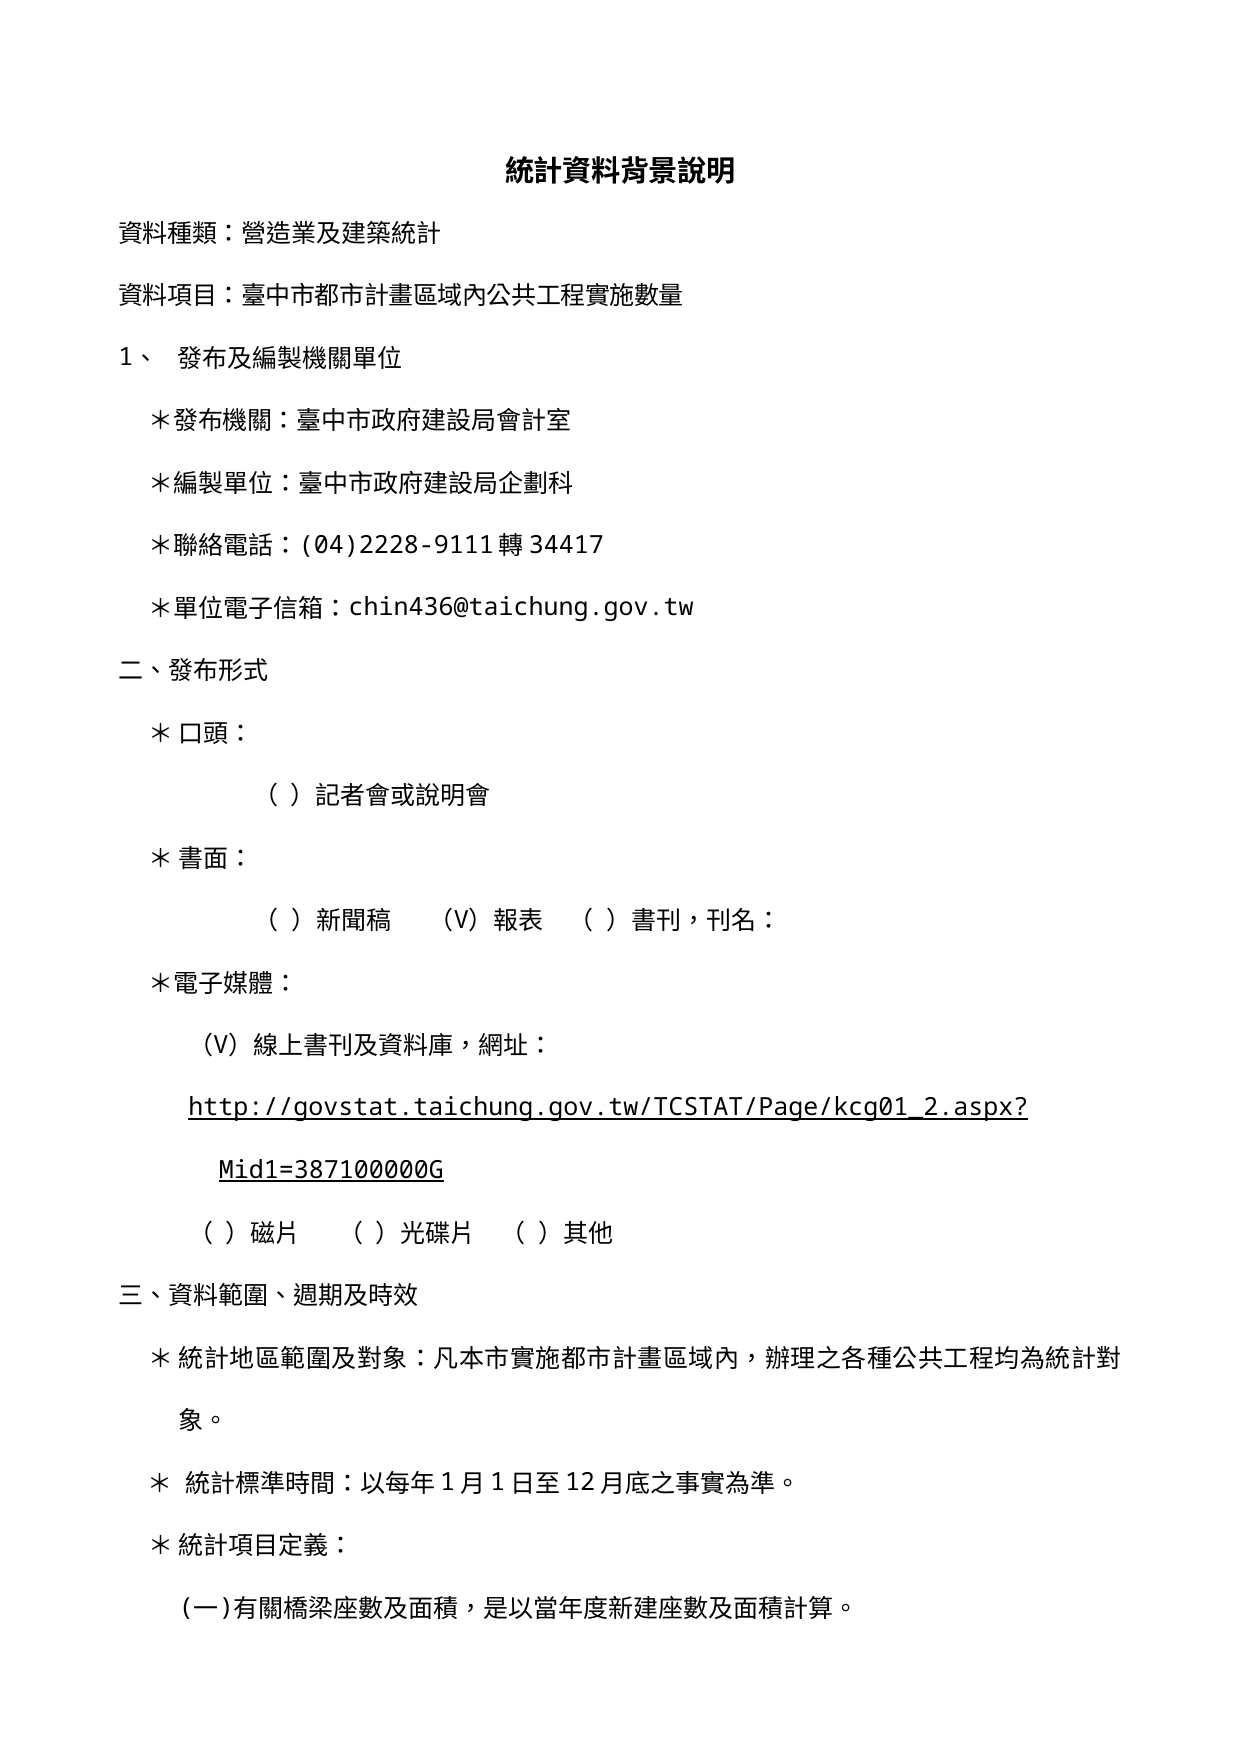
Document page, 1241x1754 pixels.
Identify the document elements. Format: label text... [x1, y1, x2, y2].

text (一)有關橋梁座數及面積，是以當年度新建座數及面積計算。 [178, 1564, 1122, 1627]
text 二、發布形式 [118, 627, 1122, 689]
list 書面： [149, 814, 1122, 877]
list 統計項目定義： [149, 1502, 1122, 1564]
list 發布及編製機關單位 [118, 314, 1122, 377]
text 統計資料背景說明 [118, 127, 1122, 189]
text （ ）記者會或說明會 [118, 752, 1122, 814]
text （V）線上書刊及資料庫，網址： [188, 1002, 1156, 1064]
text ＊ 統計標準時間：以每年1月1日至12月底之事實為準。 [118, 1439, 1122, 1502]
text ＊聯絡電話：(04)2228-9111轉34417 [149, 502, 1122, 564]
text （ ）磁片 （ ）光碟片 （ ）其他 [188, 1189, 1156, 1252]
text 資料種類：營造業及建築統計 [118, 189, 1122, 252]
text ＊單位電子信箱：chin436@taichung.gov.tw [149, 564, 1122, 627]
text （ ）新聞稿 （V）報表 （ ）書刊，刊名： [149, 877, 1122, 939]
text 三、資料範圍、週期及時效 [118, 1252, 1122, 1314]
text ＊發布機關：臺中市政府建設局會計室 [149, 377, 1122, 439]
list 口頭： [149, 689, 1122, 752]
text ＊編製單位：臺中市政府建設局企劃科 [149, 439, 1122, 502]
text http://govstat.taichung.gov.tw/TCSTAT/Page/kcg01_2.aspx?Mid1=387100000G [188, 1064, 1156, 1189]
text 資料項目：臺中市都市計畫區域內公共工程實施數量 [118, 252, 1122, 314]
text ＊電子媒體： [149, 939, 1122, 1002]
list 統計地區範圍及對象：凡本市實施都市計畫區域內，辦理之各種公共工程均為統計對象。 [149, 1314, 1122, 1439]
